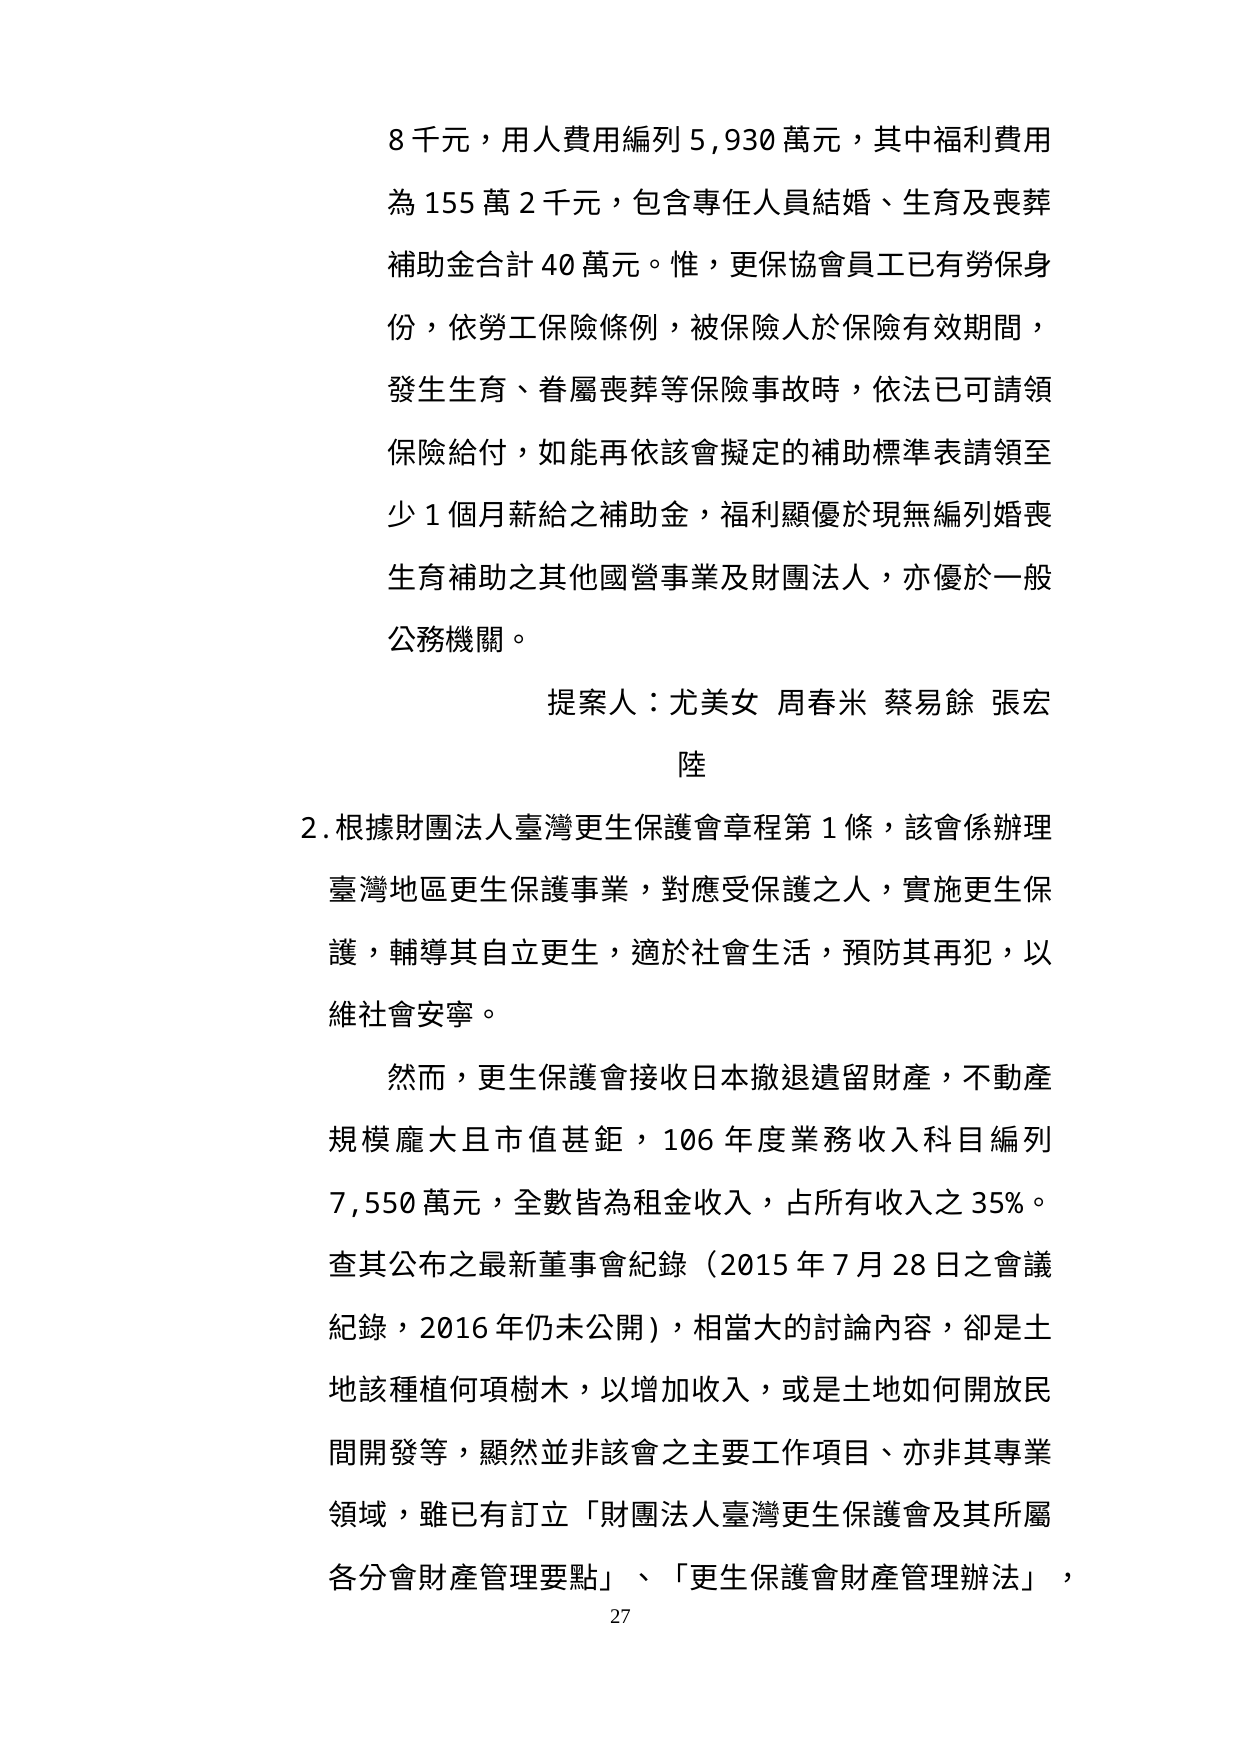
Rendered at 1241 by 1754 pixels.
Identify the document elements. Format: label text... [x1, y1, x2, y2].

text 提案人：尤美女 周春米 蔡易餘 張宏陸 [547, 659, 1053, 784]
text 2.根據財團法人臺灣更生保護會章程第1條，該會係辦理臺灣地區更生保護事業，對應受保護之人，實施更生保護，輔導其自立更生，適於社會生活，預防其再犯，以維社會安寧。 [299, 784, 1053, 1034]
text 8千元，用人費用編列5,930萬元，其中福利費用為155萬2千元，包含專任人員結婚、生育及喪葬補助金合計40萬元。惟，更保協會員工已有勞保身份，依勞工保險條例，被保險人於保險有效期間，發生生育、眷屬喪葬等保險事故時，依法已可請領保險給付，如能再依該會擬定的補助標準表請領至少1個月薪給之補助金，福利顯優於現無編列婚喪生育補助之其他國營事業及財團法人，亦優於一般公務機關。 [387, 96, 1053, 659]
text 然而，更生保護會接收日本撤退遺留財產，不動產規模龐大且市值甚鉅，106年度業務收入科目編列7,550萬元，全數皆為租金收入，占所有收入之35%。查其公布之最新董事會紀錄（2015年7月28日之會議紀錄，2016年仍未公開)，相當大的討論內容，卻是土地該種植何項樹木，以增加收入，或是土地如何開放民間開發等，顯然並非該會之主要工作項目、亦非其專業領域，雖已有訂立「財團法人臺灣更生保護會及其所屬各分會財產管理要點」、「更生保護會財產管理辦法」，但成效恐有不彰。 [328, 1034, 1053, 1596]
